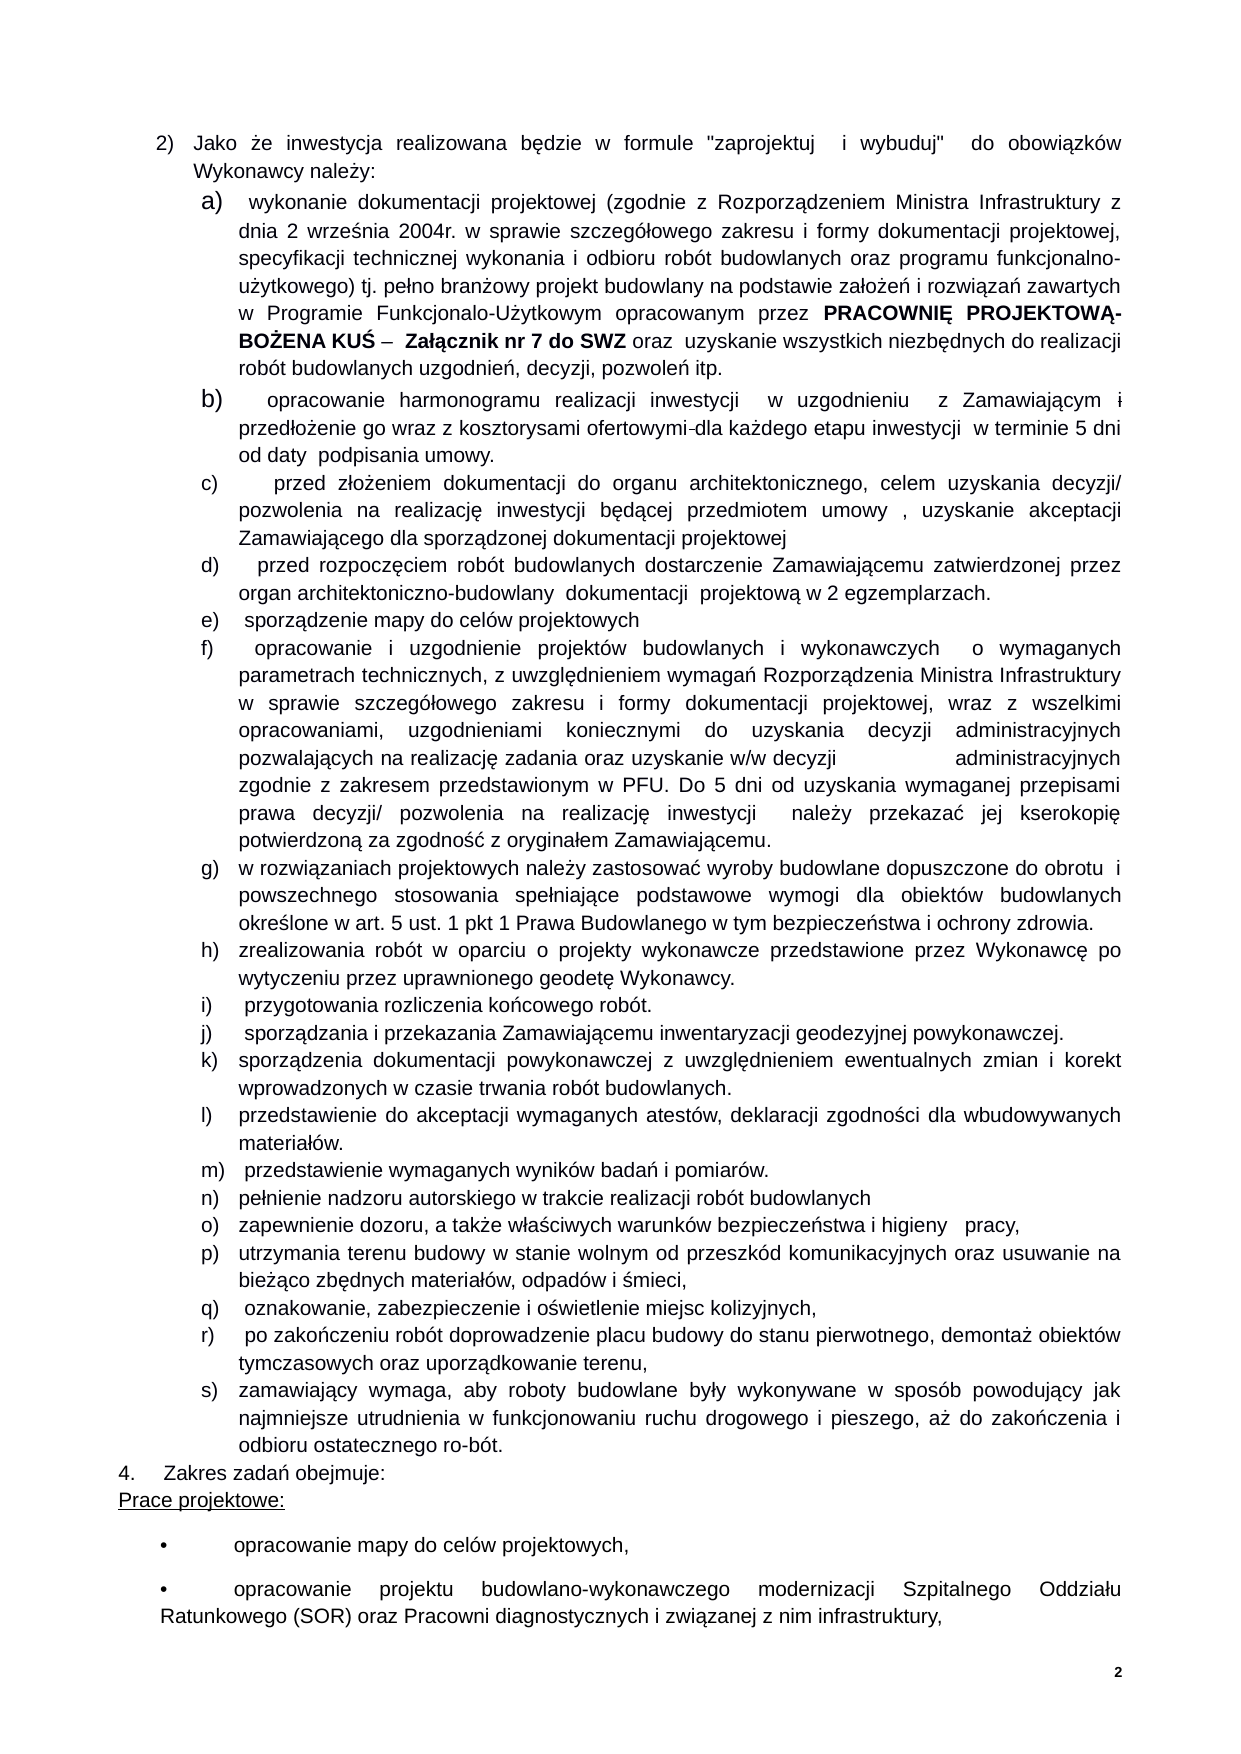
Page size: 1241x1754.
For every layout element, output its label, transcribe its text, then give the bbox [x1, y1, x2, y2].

list pełnienie nadzoru autorskiego w trakcie realizacji robót budowlanych [201, 1186, 1122, 1210]
list zamawiający wymaga, aby roboty budowlane były wykonywane w sposób powodujący jak najmniejsze utrudnienia w funkcjonowaniu ruchu drogowego i pieszego, aż do zakończenia i odbioru ostatecznego ro-bót. [201, 1378, 1122, 1457]
list wykonanie dokumentacji projektowej (zgodnie z Rozporządzeniem Ministra Infrastruktury z dnia 2 września 2004r. w sprawie szczegółowego zakresu i formy dokumentacji projektowej, specyfikacji technicznej wykonania i odbioru robót budowlanych oraz programu funkcjonalno-użytkowego) tj. pełno branżowy projekt budowlany na podstawie założeń i rozwiązań zawartych w Programie Funkcjonalo-Użytkowym opracowanym przez PRACOWNIĘ PROJEKTOWĄ-BOŻENA KUŚ – Załącznik nr 7 do SWZ oraz uzyskanie wszystkich niezbędnych do realizacji robót budowlanych uzgodnień, decyzji, pozwoleń itp. [201, 186, 1122, 380]
list Zakres zadań obejmuje: [118, 1461, 1122, 1485]
list przygotowania rozliczenia końcowego robót. [201, 993, 1122, 1017]
list zrealizowania robót w oparciu o projekty wykonawcze przedstawione przez Wykonawcę po wytyczeniu przez uprawnionego geodetę Wykonawcy. [201, 938, 1122, 990]
text • opracowanie projektu budowlano-wykonawczego modernizacji Szpitalnego Oddziału Ratunkowego (SOR) oraz Pracowni diagnostycznych i związanej z nim infrastruktury, [160, 1577, 1122, 1628]
list Jako że inwestycja realizowana będzie w formule "zaprojektuj i wybuduj" do obowiązków Wykonawcy należy: [156, 131, 1122, 183]
list sporządzenie mapy do celów projektowych [201, 608, 1122, 632]
list sporządzania i przekazania Zamawiającemu inwentaryzacji geodezyjnej powykonawczej. [201, 1021, 1122, 1045]
list opracowanie i uzgodnienie projektów budowlanych i wykonawczych o wymaganych parametrach technicznych, z uwzględnieniem wymagań Rozporządzenia Ministra Infrastruktury w sprawie szczegółowego zakresu i formy dokumentacji projektowej, wraz z wszelkimi opracowaniami, uzgodnieniami koniecznymi do uzyskania decyzji administracyjnych pozwalających na realizację zadania oraz uzyskanie w/w decyzji administracyjnych zgodnie z zakresem przedstawionym w PFU. Do 5 dni od uzyskania wymaganej przepisami prawa decyzji/ pozwolenia na realizację inwestycji należy przekazać jej kserokopię potwierdzoną za zgodność z oryginałem Zamawiającemu. [201, 636, 1122, 852]
list oznakowanie, zabezpieczenie i oświetlenie miejsc kolizyjnych, [201, 1296, 1122, 1320]
text Prace projektowe: [118, 1488, 1122, 1512]
list przed złożeniem dokumentacji do organu architektonicznego, celem uzyskania decyzji/ pozwolenia na realizację inwestycji będącej przedmiotem umowy , uzyskanie akceptacji Zamawiającego dla sporządzonej dokumentacji projektowej [201, 471, 1122, 550]
list opracowanie harmonogramu realizacji inwestycji w uzgodnieniu z Zamawiającym i przedłożenie go wraz z kosztorysami ofertowymi dla każdego etapu inwestycji w terminie 5 dni od daty podpisania umowy. [201, 383, 1122, 467]
list utrzymania terenu budowy w stanie wolnym od przeszkód komunikacyjnych oraz usuwanie na bieżąco zbędnych materiałów, odpadów i śmieci, [201, 1241, 1122, 1292]
text • opracowanie mapy do celów projektowych, [160, 1532, 1122, 1556]
list przed rozpoczęciem robót budowlanych dostarczenie Zamawiającemu zatwierdzonej przez organ architektoniczno-budowlany dokumentacji projektową w 2 egzemplarzach. [201, 553, 1122, 605]
list zapewnienie dozoru, a także właściwych warunków bezpieczeństwa i higieny pracy, [201, 1213, 1122, 1237]
list po zakończeniu robót doprowadzenie placu budowy do stanu pierwotnego, demontaż obiektów tymczasowych oraz uporządkowanie terenu, [201, 1323, 1122, 1375]
list przedstawienie do akceptacji wymaganych atestów, deklaracji zgodności dla wbudowywanych materiałów. [201, 1103, 1122, 1155]
list sporządzenia dokumentacji powykonawczej z uwzględnieniem ewentualnych zmian i korekt wprowadzonych w czasie trwania robót budowlanych. [201, 1048, 1122, 1100]
list w rozwiązaniach projektowych należy zastosować wyroby budowlane dopuszczone do obrotu i powszechnego stosowania spełniające podstawowe wymogi dla obiektów budowlanych określone w art. 5 ust. 1 pkt 1 Prawa Budowlanego w tym bezpieczeństwa i ochrony zdrowia. [201, 856, 1122, 935]
list przedstawienie wymaganych wyników badań i pomiarów. [201, 1158, 1122, 1182]
